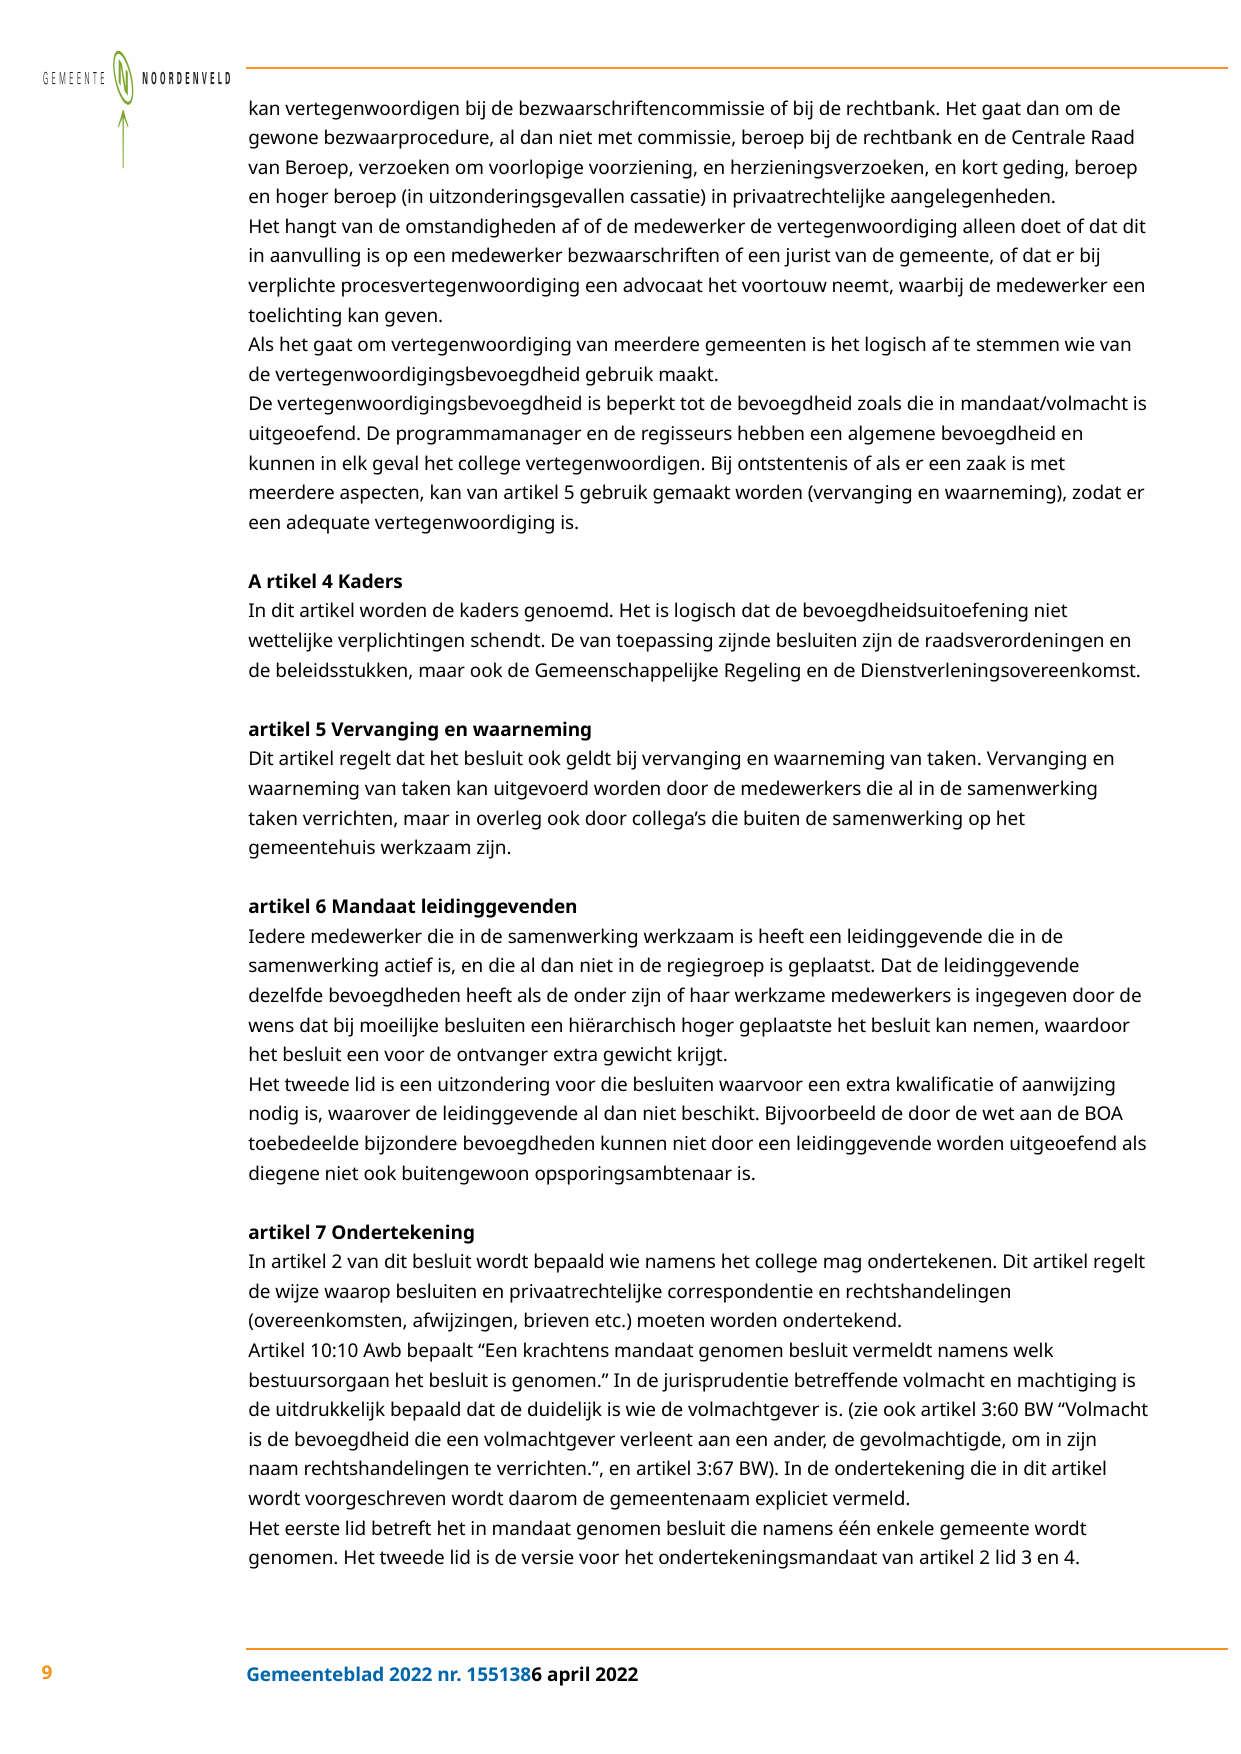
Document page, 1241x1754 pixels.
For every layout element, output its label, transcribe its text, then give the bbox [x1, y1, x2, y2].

text Iedere medewerker die in de samenwerking werkzaam is heeft een leidinggevende die in de samenwerking actief is, en die al dan niet in de regiegroep is geplaatst. Dat de leidinggevende dezelfde bevoegdheden heeft als de onder zijn of haar werkzame medewerkers is ingegeven door de wens dat bij moeilijke besluiten een hiërarchisch hoger geplaatste het besluit kan nemen, waardoor het besluit een voor de ontvanger extra gewicht krijgt. [248, 923, 1152, 1067]
text Artikel 10:10 Awb bepaalt “Een krachtens mandaat genomen besluit vermeldt namens welk bestuursorgaan het besluit is genomen.” In de jurisprudentie betreffende volmacht en machtiging is de uitdrukkelijk bepaald dat de duidelijk is wie de volmachtgever is. (zie ook artikel 3:60 BW “Volmacht is de bevoegdheid die een volmachtgever verleent aan een ander, de gevolmachtigde, om in zijn naam rechtshandelingen te verrichten.”, en artikel 3:67 BW). In de ondertekening die in dit artikel wordt voorgeschreven wordt daarom de gemeentenaam expliciet vermeld. [248, 1337, 1152, 1511]
text Het eerste lid betreft het in mandaat genomen besluit die namens één enkele gemeente wordt genomen. Het tweede lid is de versie voor het ondertekeningsmandaat van artikel 2 lid 3 en 4. [248, 1515, 1152, 1570]
text kan vertegenwoordigen bij de bezwaarschriftencommissie of bij de rechtbank. Het gaat dan om de gewone bezwaarprocedure, al dan niet met commissie, beroep bij de rechtbank en de Centrale Raad van Beroep, verzoeken om voorlopige voorziening, en herzieningsverzoeken, en kort geding, beroep en hoger beroep (in uitzonderingsgevallen cassatie) in privaatrechtelijke aangelegenheden. [248, 95, 1152, 209]
text Als het gaat om vertegenwoordiging van meerdere gemeenten is het logisch af te stemmen wie van de vertegenwoordigingsbevoegdheid gebruik maakt. [248, 331, 1152, 387]
text artikel 5 Vervanging en waarneming [248, 716, 1152, 742]
text artikel 6 Mandaat leidinggevenden [248, 893, 1152, 919]
text In dit artikel worden de kaders genoemd. Het is logisch dat de bevoegdheidsuitoefening niet wettelijke verplichtingen schendt. De van toepassing zijnde besluiten zijn de raadsverordeningen en de beleidsstukken, maar ook de Gemeenschappelijke Regeling en de Dienstverleningsovereenkomst. [248, 598, 1152, 683]
text artikel 7 Ondertekening [248, 1219, 1152, 1245]
text Dit artikel regelt dat het besluit ook geldt bij vervanging en waarneming van taken. Vervanging en waarneming van taken kan uitgevoerd worden door de medewerkers die al in de samenwerking taken verrichten, maar in overleg ook door collega’s die buiten de samenwerking op het gemeentehuis werkzaam zijn. [248, 746, 1152, 860]
text Het tweede lid is een uitzondering voor die besluiten waarvoor een extra kwalificatie of aanwijzing nodig is, waarover de leidinggevende al dan niet beschikt. Bijvoorbeeld de door de wet aan de BOA toebedeelde bijzondere bevoegdheden kunnen niet door een leidinggevende worden uitgeoefend als diegene niet ook buitengewoon opsporingsambtenaar is. [248, 1071, 1152, 1186]
text A rtikel 4 Kaders [248, 568, 1152, 594]
text Het hangt van de omstandigheden af of de medewerker de vertegenwoordiging alleen doet of dat dit in aanvulling is op een medewerker bezwaarschriften of een jurist van de gemeente, of dat er bij verplichte procesvertegenwoordiging een advocaat het voortouw neemt, waarbij de medewerker een toelichting kan geven. [248, 213, 1152, 328]
picture [41, 47, 231, 172]
text In artikel 2 van dit besluit wordt bepaald wie namens het college mag ondertekenen. Dit artikel regelt de wijze waarop besluiten en privaatrechtelijke correspondentie en rechtshandelingen (overeenkomsten, afwijzingen, brieven etc.) moeten worden ondertekend. [248, 1248, 1152, 1333]
text De vertegenwoordigingsbevoegdheid is beperkt tot de bevoegdheid zoals die in mandaat/volmacht is uitgeoefend. De programmamanager en de regisseurs hebben een algemene bevoegdheid en kunnen in elk geval het college vertegenwoordigen. Bij ontstentenis of als er een zaak is met meerdere aspecten, kan van artikel 5 gebruik gemaakt worden (vervanging en waarneming), zodat er een adequate vertegenwoordiging is. [248, 391, 1152, 535]
